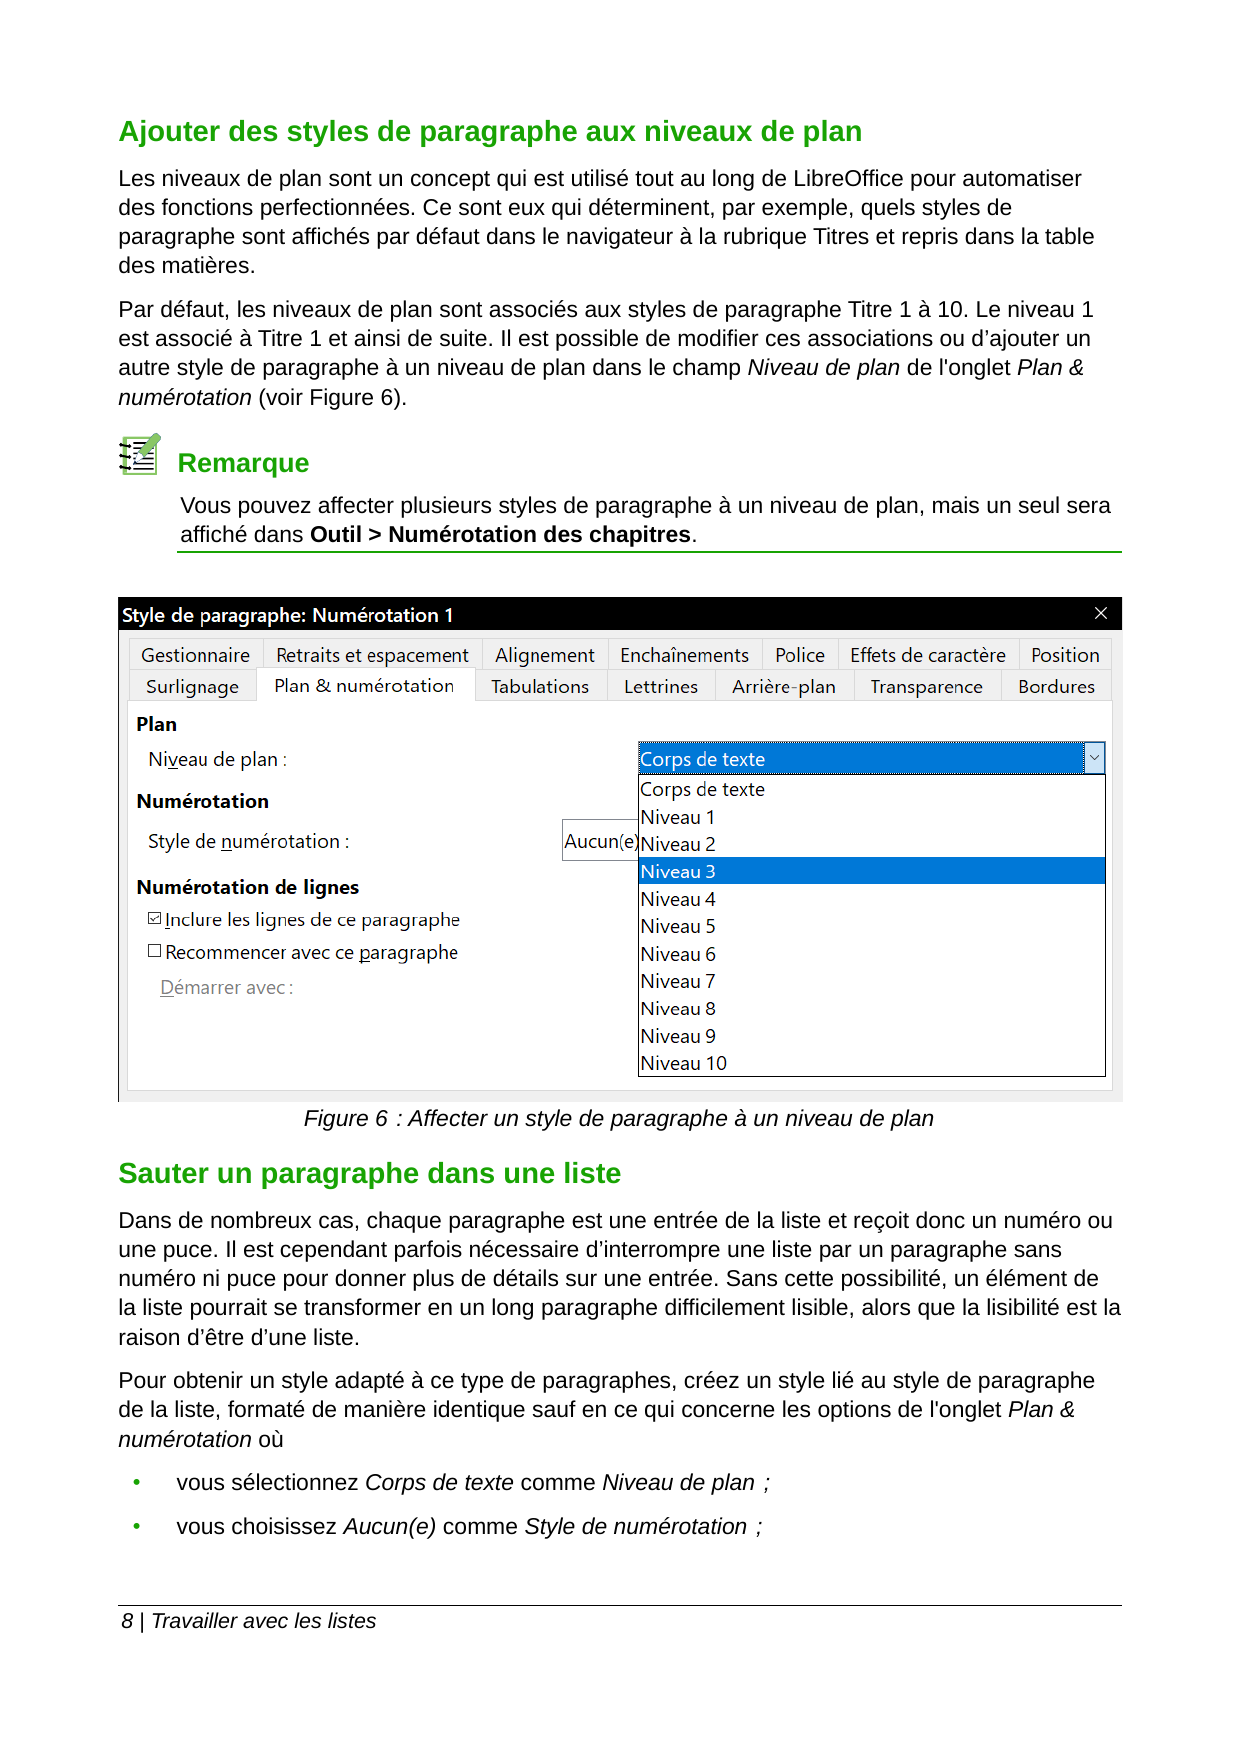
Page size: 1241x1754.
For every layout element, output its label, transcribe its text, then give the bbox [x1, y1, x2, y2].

list vous choisissez Aucun(e) comme Style de numérotation ; [133, 1510, 1122, 1539]
text Dans de nombreux cas, chaque paragraphe est une entrée de la liste et reçoit donc un numéro ou une puce. Il est cependant parfois nécessaire d’interrompre une liste par un paragraphe sans numéro ni puce pour donner plus de détails sur une entrée. Sans cette possibilité, un élément de la liste pourrait se transformer en un long paragraphe difficilement lisible, alors que la lisibilité est la raison d’être d’une liste. [118, 1204, 1122, 1350]
subtitle Ajouter des styles de paragraphe aux niveaux de plan [118, 118, 1122, 147]
text Par défaut, les niveaux de plan sont associés aux styles de paragraphe Titre 1 à 10. Le niveau 1 est associé à Titre 1 et ainsi de suite. Il est possible de modifier ces associations ou d’ajouter un autre style de paragraphe à un niveau de plan dans le champ Niveau de plan de l'onglet Plan & numérotation (voir Figure 6). [118, 293, 1122, 410]
list Remarque [118, 432, 1122, 478]
text Figure 6 : Affecter un style de paragraphe à un niveau de plan [118, 1102, 1122, 1131]
list vous sélectionnez Corps de texte comme Niveau de plan ; [133, 1466, 1122, 1496]
text Vous pouvez affecter plusieurs styles de paragraphe à un niveau de plan, mais un seul sera affiché dans Outil > Numérotation des chapitres. [177, 486, 1122, 551]
text Les niveaux de plan sont un concept qui est utilisé tout au long de LibreOffice pour automatiser des fonctions perfectionnées. Ce sont eux qui déterminent, par exemple, quels styles de paragraphe sont affichés par défaut dans le navigateur à la rubrique Titres et repris dans la table des matières. [118, 162, 1122, 278]
text Pour obtenir un style adapté à ce type de paragraphes, créez un style lié au style de paragraphe de la liste, formaté de manière identique sauf en ce qui concerne les options de l'onglet Plan & numérotation où [118, 1364, 1122, 1452]
picture [118, 597, 1123, 1102]
subtitle Sauter un paragraphe dans une liste [118, 1160, 1122, 1189]
